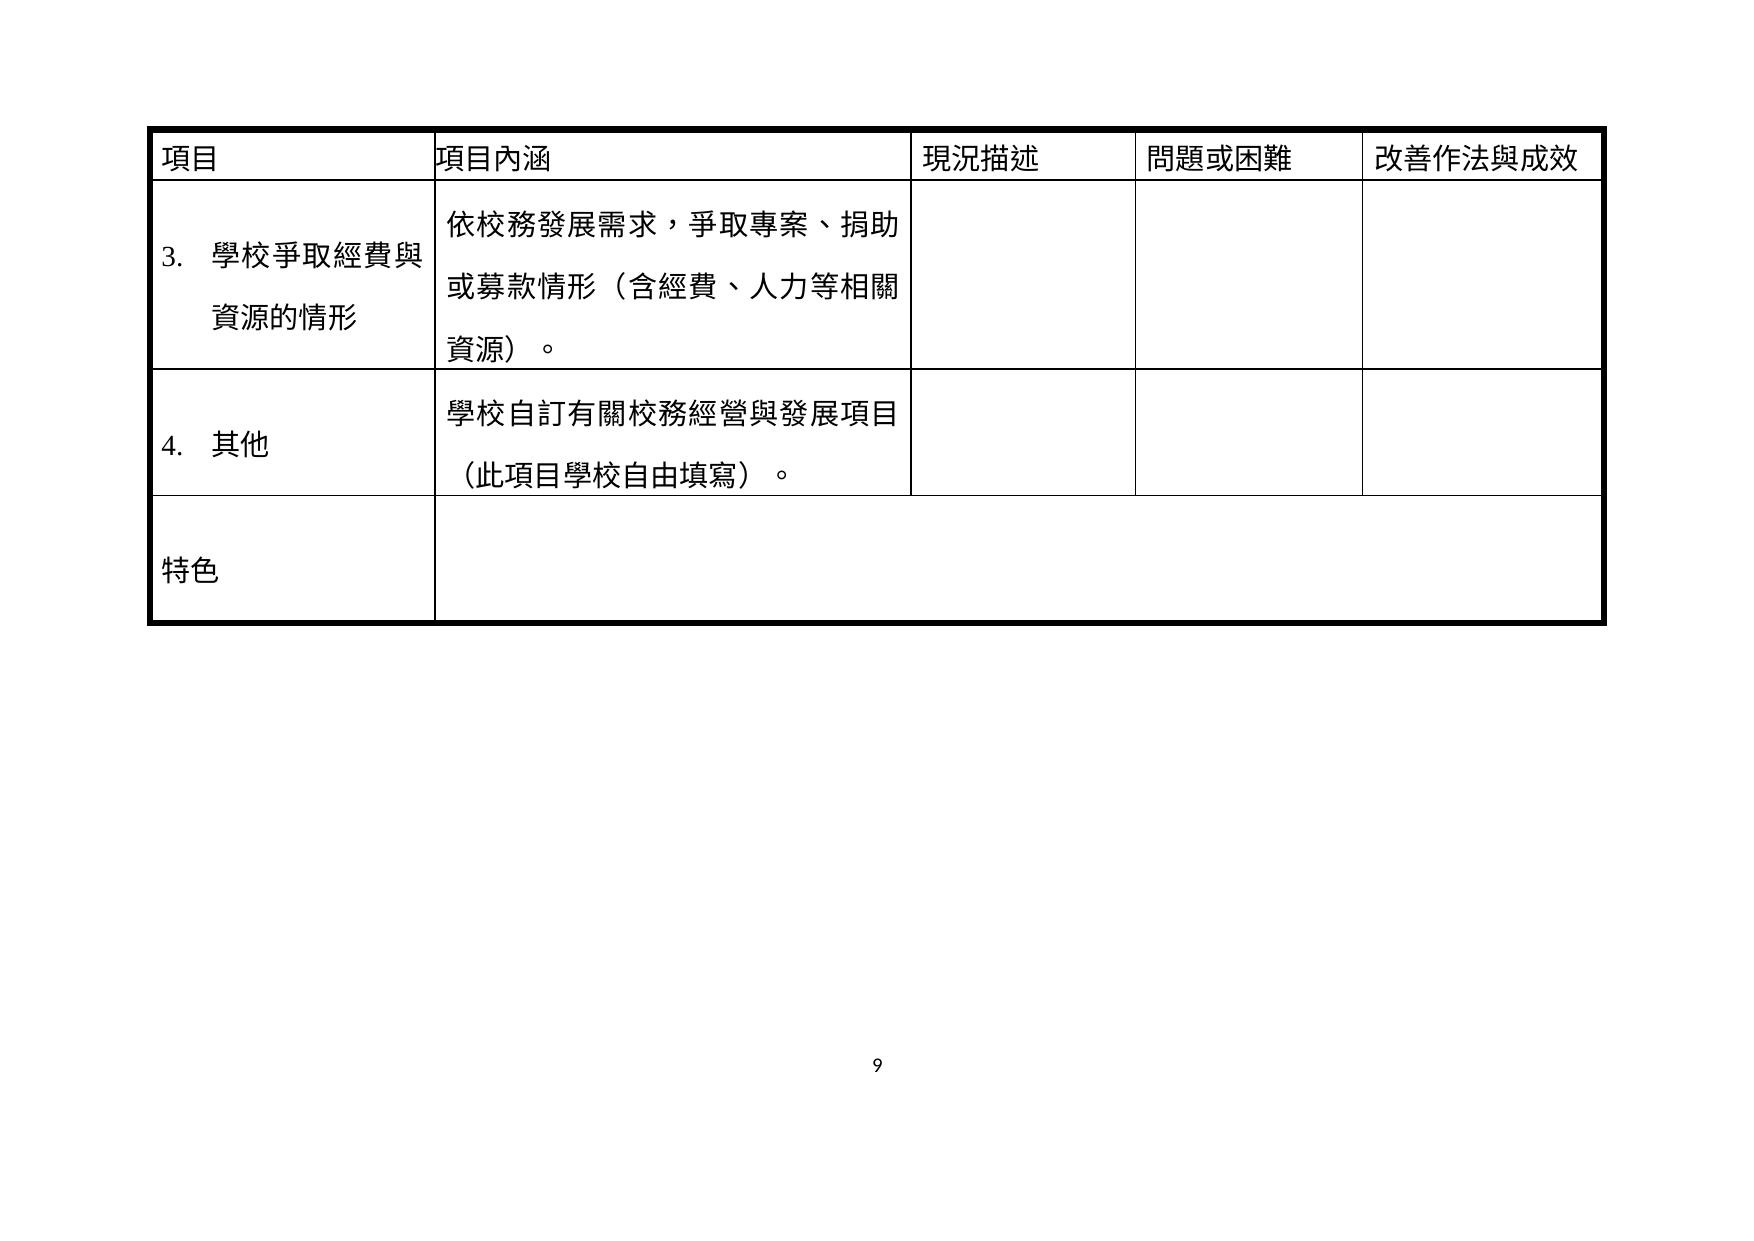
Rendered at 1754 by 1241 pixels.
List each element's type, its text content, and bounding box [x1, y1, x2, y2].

table_cell 依校務發展需求，爭取專案、捐助或募款情形（含經費、人力等相關資源）。 [436, 181, 910, 368]
table_cell [1363, 181, 1601, 368]
table_header 現況描述 [912, 133, 1135, 179]
table_cell [1136, 181, 1362, 368]
table_header 項目內涵 [436, 133, 910, 179]
table_cell [912, 181, 1135, 368]
table_cell 特色 [153, 496, 434, 619]
table_cell 其他 [153, 370, 434, 495]
table_cell 學校自訂有關校務經營與發展項目（此項目學校自由填寫）。 [436, 370, 910, 495]
table_cell [912, 370, 1135, 495]
table_cell 學校爭取經費與資源的情形 [153, 181, 434, 368]
table_cell [1136, 370, 1362, 495]
table_cell [436, 496, 1601, 619]
table_cell [1363, 370, 1601, 495]
table_header 問題或困難 [1136, 133, 1362, 179]
table_header 項目 [153, 133, 434, 179]
table_header 改善作法與成效 [1363, 133, 1601, 179]
